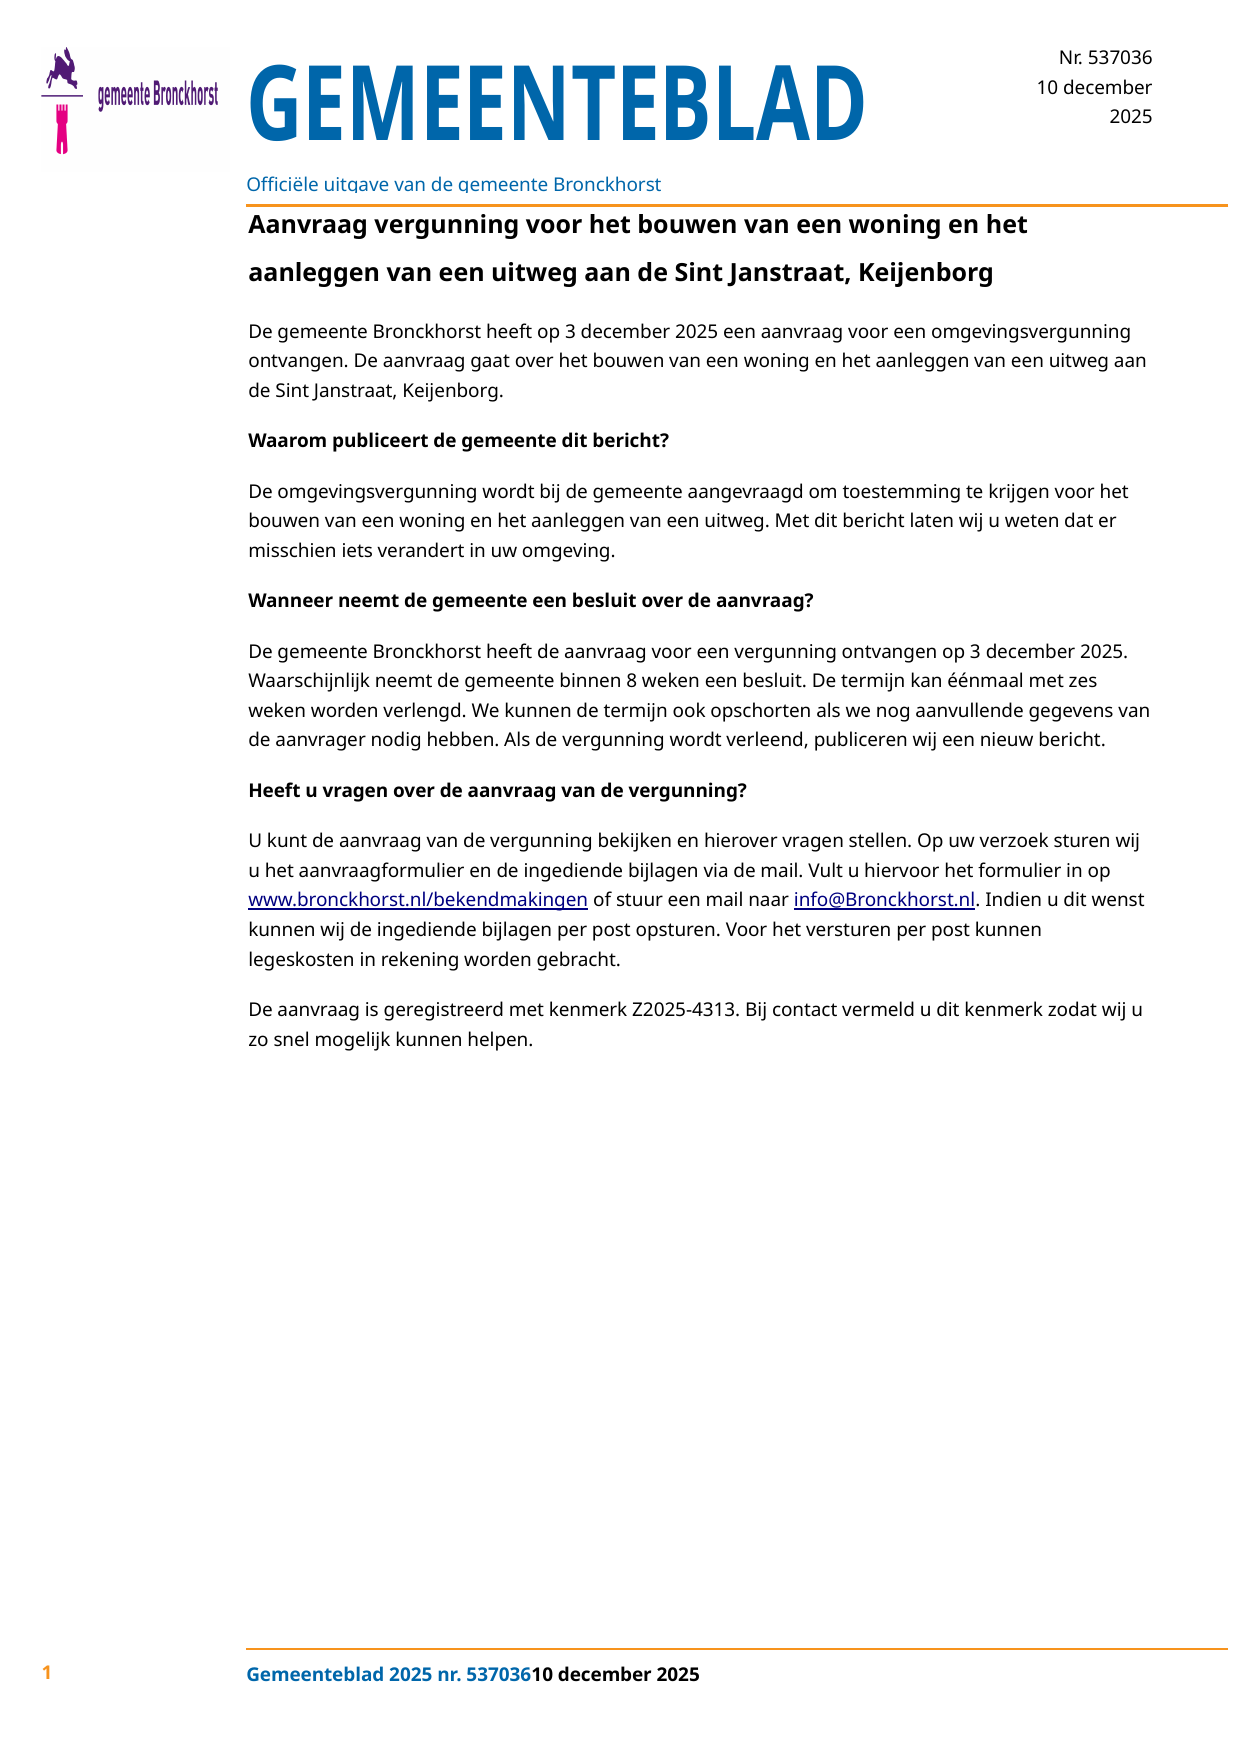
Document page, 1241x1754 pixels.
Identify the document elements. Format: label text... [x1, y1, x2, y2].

text Wanneer neemt de gemeente een besluit over de aanvraag? [248, 587, 1152, 613]
text Heeft u vragen over de aanvraag van de vergunning? [248, 777, 1152, 803]
text De aanvraag is geregistreerd met kenmerk Z2025-4313. Bij contact vermeld u dit kenmerk zodat wij u zo snel mogelijk kunnen helpen. [248, 996, 1152, 1052]
text De omgevingsvergunning wordt bij de gemeente aangevraagd om toestemming te krijgen voor het bouwen van een woning en het aanleggen van een uitweg. Met dit bericht laten wij u weten dat er misschien iets verandert in uw omgeving. [248, 478, 1152, 563]
picture [41, 47, 231, 172]
text De gemeente Bronckhorst heeft op 3 december 2025 een aanvraag voor een omgevingsvergunning ontvangen. De aanvraag gaat over het bouwen van een woning en het aanleggen van een uitweg aan de Sint Janstraat, Keijenborg. [248, 318, 1152, 403]
text Waarom publiceert de gemeente dit bericht? [248, 427, 1152, 453]
text De gemeente Bronckhorst heeft de aanvraag voor een vergunning ontvangen op 3 december 2025. Waarschijnlijk neemt de gemeente binnen 8 weken een besluit. De termijn kan éénmaal met zes weken worden verlengd. We kunnen de termijn ook opschorten als we nog aanvullende gegevens van de aanvrager nodig hebben. Als de vergunning wordt verleend, publiceren wij een nieuw bericht. [248, 638, 1152, 752]
text Aanvraag vergunning voor het bouwen van een woning en het aanleggen van een uitweg aan de Sint Janstraat, Keijenborg [248, 207, 1152, 288]
text U kunt de aanvraag van de vergunning bekijken en hierover vragen stellen. Op uw verzoek sturen wij u het aanvraagformulier en de ingediende bijlagen via de mail. Vult u hiervoor het formulier in op www.bronckhorst.nl/bekendmakingen of stuur een mail naar info@Bronckhorst.nl. Indien u dit wenst kunnen wij de ingediende bijlagen per post opsturen. Voor het versturen per post kunnen legeskosten in rekening worden gebracht. [248, 827, 1152, 972]
